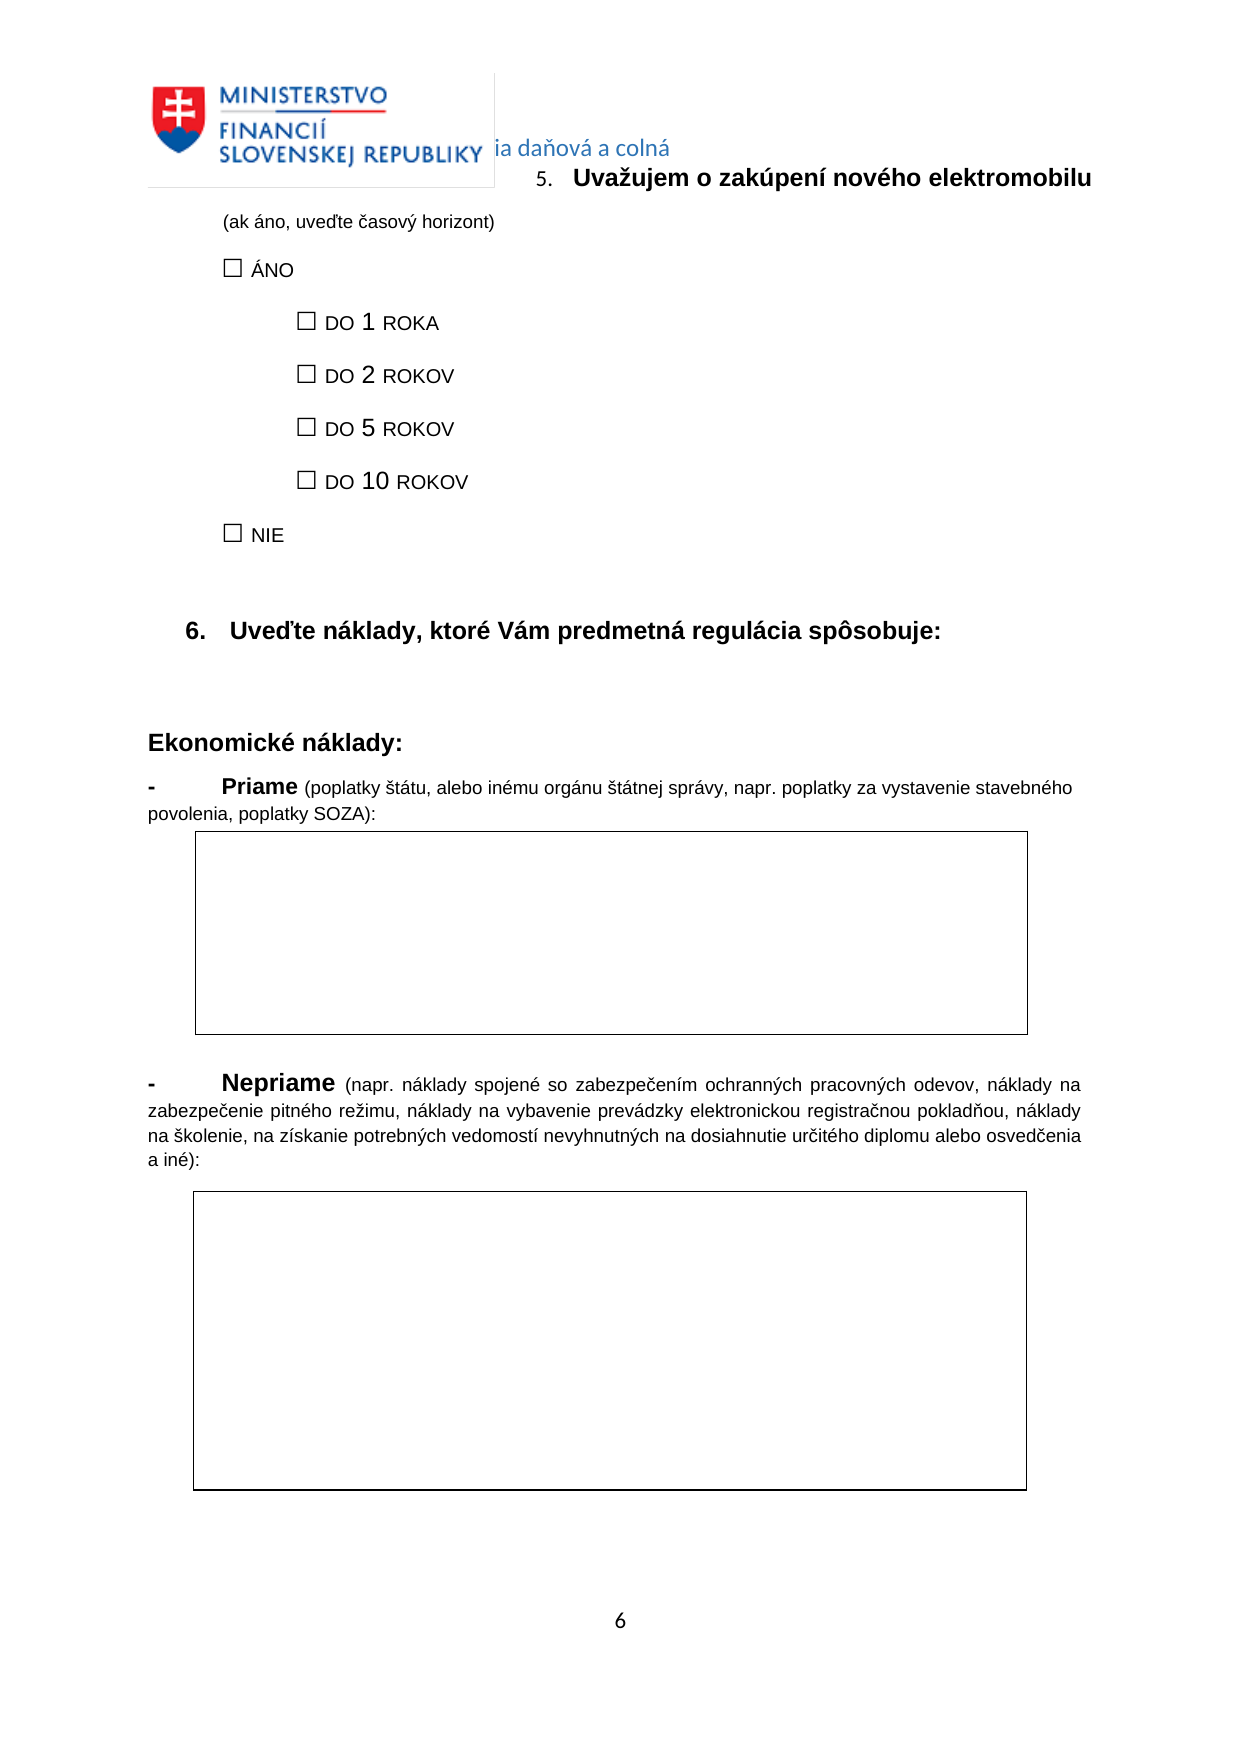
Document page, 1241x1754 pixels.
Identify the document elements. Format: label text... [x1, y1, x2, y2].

text ☐ do 5 rokov [221, 409, 1093, 443]
text ☐ nie [148, 515, 1093, 549]
list Priame (poplatky štátu, alebo inému orgánu štátnej správy, napr. poplatky za vystavenie stavebného povolenia, poplatky SOZA): [148, 773, 1081, 824]
text ☐ do 2 rokov [259, 356, 1093, 390]
list Nepriame (napr. náklady spojené so zabezpečením ochranných pracovných odevov, náklady na zabezpečenie pitného režimu, náklady na vybavenie prevádzky elektronickou registračnou pokladňou, náklady na školenie, na získanie potrebných vedomostí nevyhnutných na dosiahnutie určitého diplomu alebo osvedčenia a iné): [148, 1068, 1081, 1171]
text ☐ áno [185, 250, 1093, 284]
text (ak áno, uveďte časový horizont) [223, 211, 1093, 232]
list Uvažujem o zakúpení nového elektromobilu [185, 163, 1093, 192]
text Ekonomické náklady: [148, 728, 1093, 756]
list [196, 832, 1027, 1034]
list Uveďte náklady, ktoré Vám predmetná regulácia spôsobuje: [185, 616, 1093, 644]
text ☐ do 10 rokov [259, 462, 1093, 496]
text ☐ do 1 roka [148, 303, 1093, 337]
